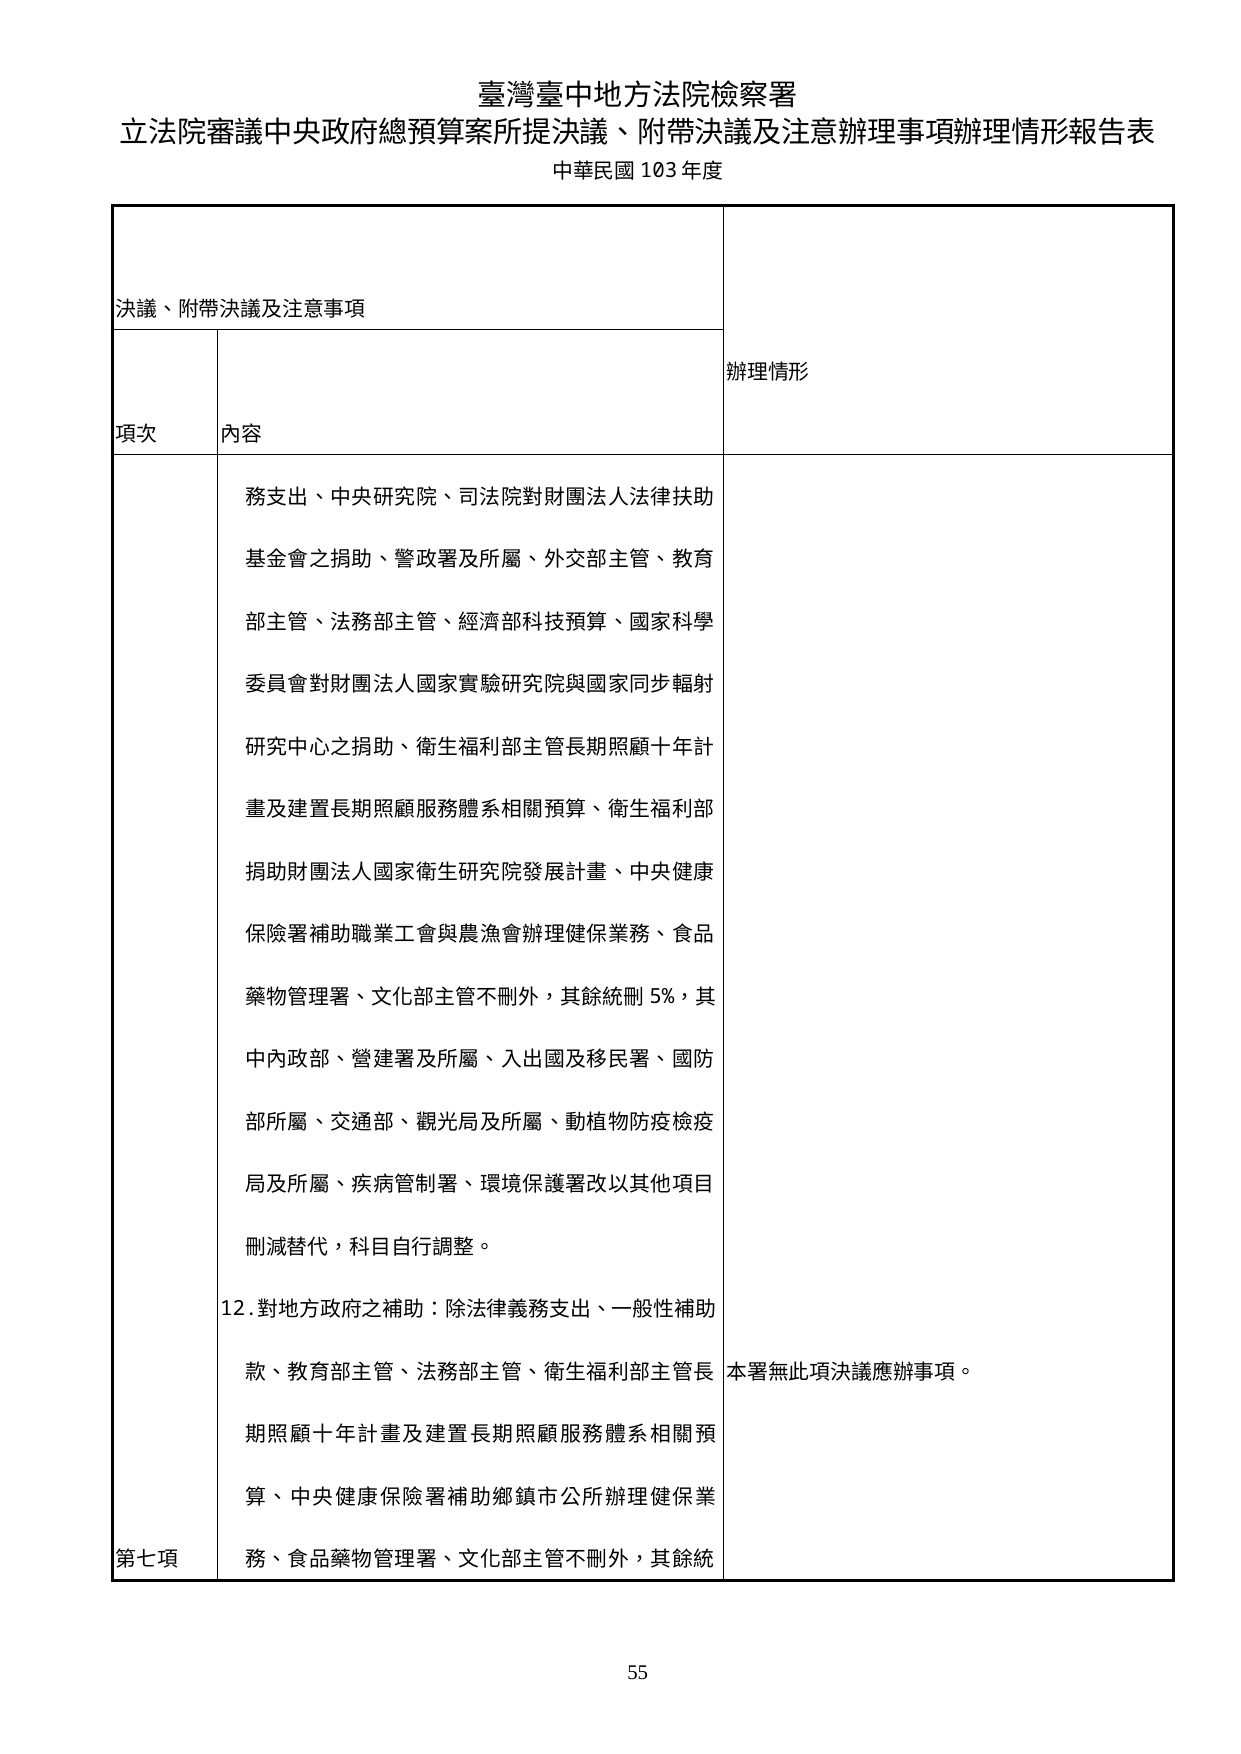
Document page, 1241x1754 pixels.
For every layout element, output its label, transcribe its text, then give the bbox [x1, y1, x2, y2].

table_cell 本署無此項決議應辦事項。 [724, 455, 1172, 1578]
table_header 辦理情形 [724, 207, 1172, 453]
table_cell 務支出、中央研究院、司法院對財團法人法律扶助基金會之捐助、警政署及所屬、外交部主管、教育部主管、法務部主管、經濟部科技預算、國家科學委員會對財團法人國家實驗研究院與國家同步輻射研究中心之捐助、衛生福利部主管長期照顧十年計畫及建置長期照顧服務體系相關預算、衛生福利部捐助財團法人國家衛生研究院發展計畫、中央健康保險署補助職業工會與農漁會辦理健保業務、食品藥物管理署、文化部主管不刪外，其餘統刪5%，其中內政部、營建署及所屬、入出國及移民署、國防部所屬、交通部、觀光局及所屬、動植物防疫檢疫局及所屬、疾病管制署、環境保護署改以其他項目刪減替代，科目自行調整。 12.對地方政府之補助：除法律義務支出、一般性補助款、教育部主管、法務部主管、衛生福利部主管長期照顧十年計畫及建置長期照顧服務體系相關預算、中央健康保險署補助鄉鎮市公所辦理健保業務、食品藥物管理署、文化部主管不刪外，其餘統 [218, 455, 723, 1578]
table_cell 第七項 [114, 455, 217, 1578]
table_cell 項次 [114, 330, 217, 453]
table_header 決議、附帶決議及注意事項 [114, 207, 723, 328]
table_cell 內容 [218, 330, 723, 453]
